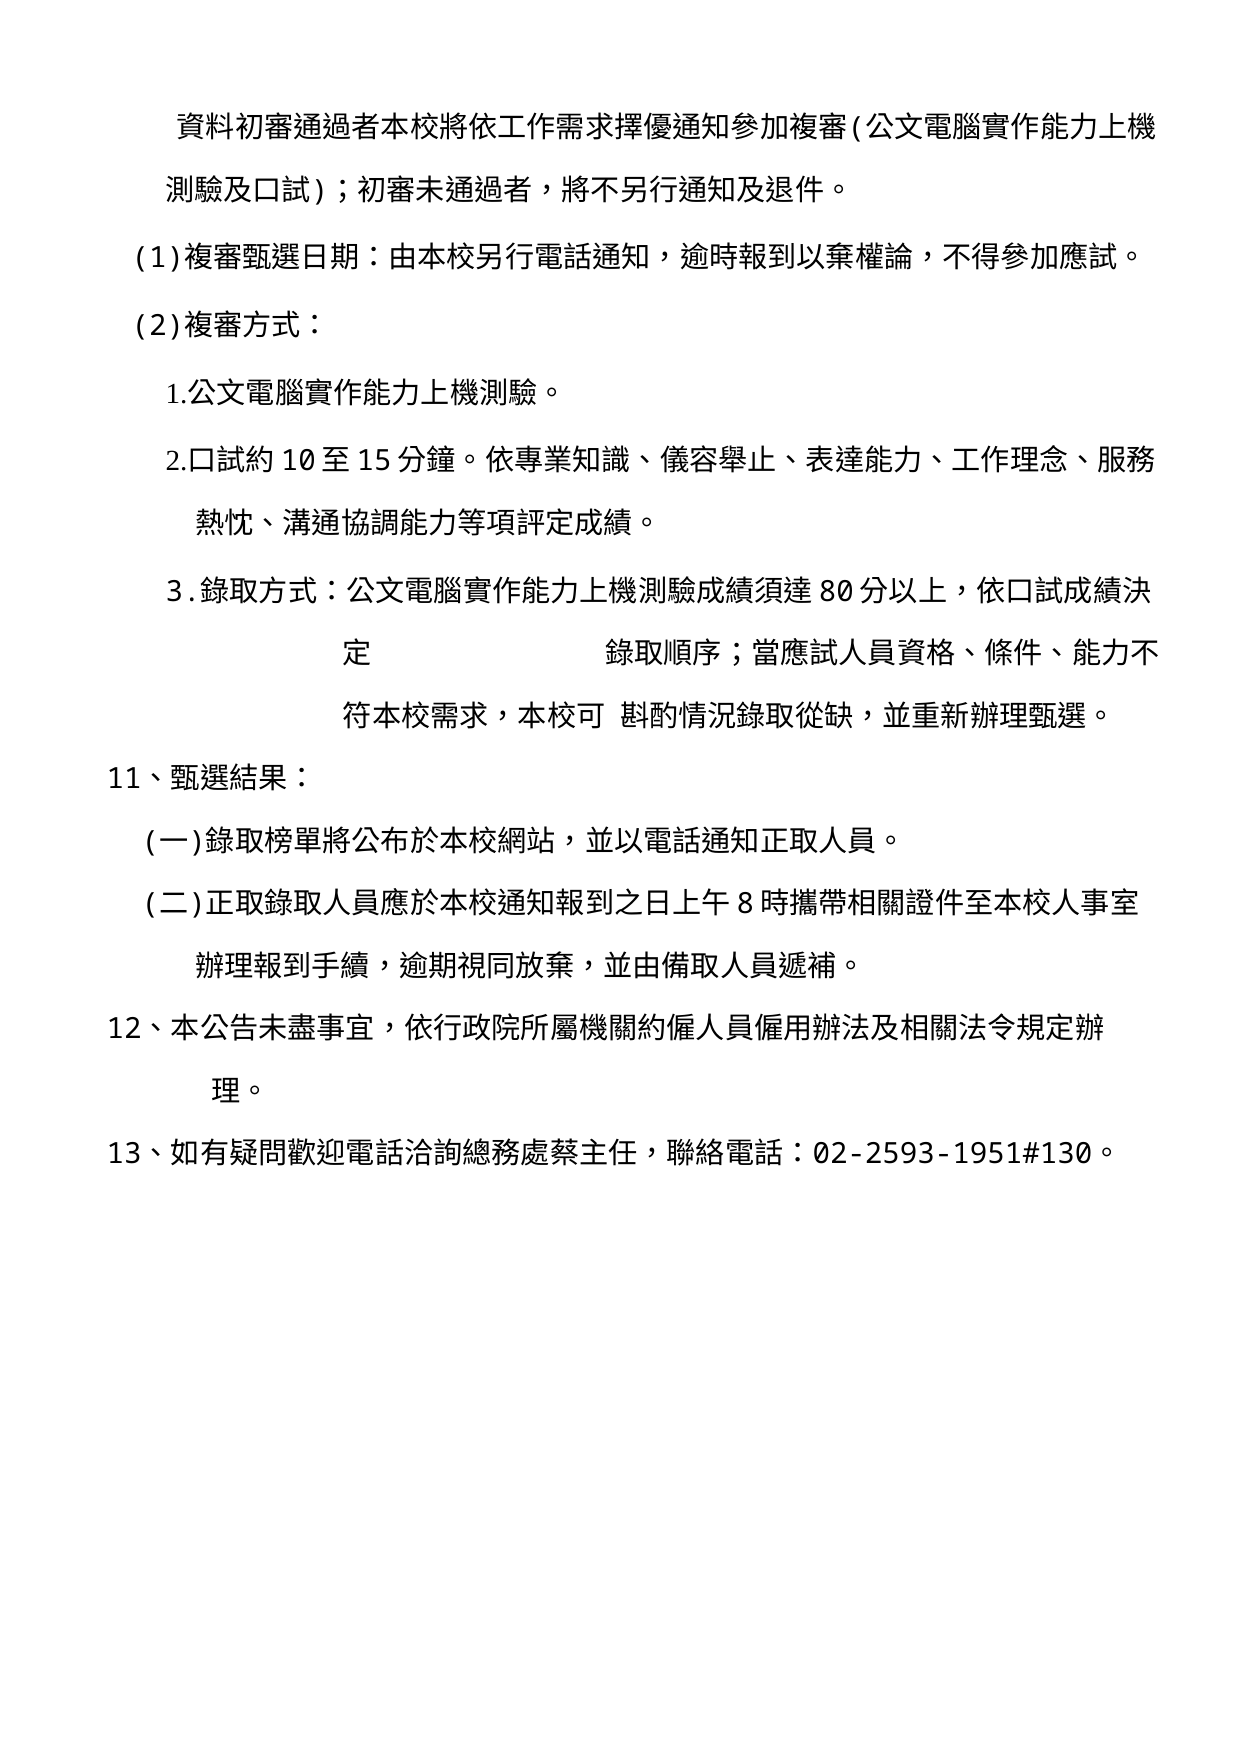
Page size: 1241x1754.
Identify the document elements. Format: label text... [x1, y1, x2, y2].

text (二)正取錄取人員應於本校通知報到之日上午8時攜帶相關證件至本校人事室辦理報到手續，逾期視同放棄，並由備取人員遞補。 [106, 859, 1162, 984]
list 複審方式： [131, 281, 1162, 343]
list 複審甄選日期：由本校另行電話通知，逾時報到以棄權論，不得參加應試。 [131, 213, 1162, 276]
list 錄取方式：公文電腦實作能力上機測驗成績須達80分以上，依口試成績決定 錄取順序；當應試人員資格、條件、能力不符本校需求，本校可 斟酌情況錄取從缺，並重新辦理甄選。 [165, 547, 1162, 734]
text 資料初審通過者本校將依工作需求擇優通知參加複審(公文電腦實作能力上機測驗及口試)；初審未通過者，將不另行通知及退件。 [106, 83, 1162, 208]
list 本公告未盡事宜，依行政院所屬機關約僱人員僱用辦法及相關法令規定辦 [106, 984, 1162, 1047]
text 理。 [106, 1047, 1162, 1109]
list 甄選結果： [106, 734, 1162, 797]
list 如有疑問歡迎電話洽詢總務處蔡主任，聯絡電話：02-2593-1951#130。 [106, 1109, 1162, 1172]
list 公文電腦實作能力上機測驗。 [165, 349, 1162, 411]
text (一)錄取榜單將公布於本校網站，並以電話通知正取人員。 [106, 797, 1162, 859]
list 口試約10至15分鐘。依專業知識、儀容舉止、表達能力、工作理念、服務熱忱、溝通協調能力等項評定成績。 [165, 416, 1162, 541]
